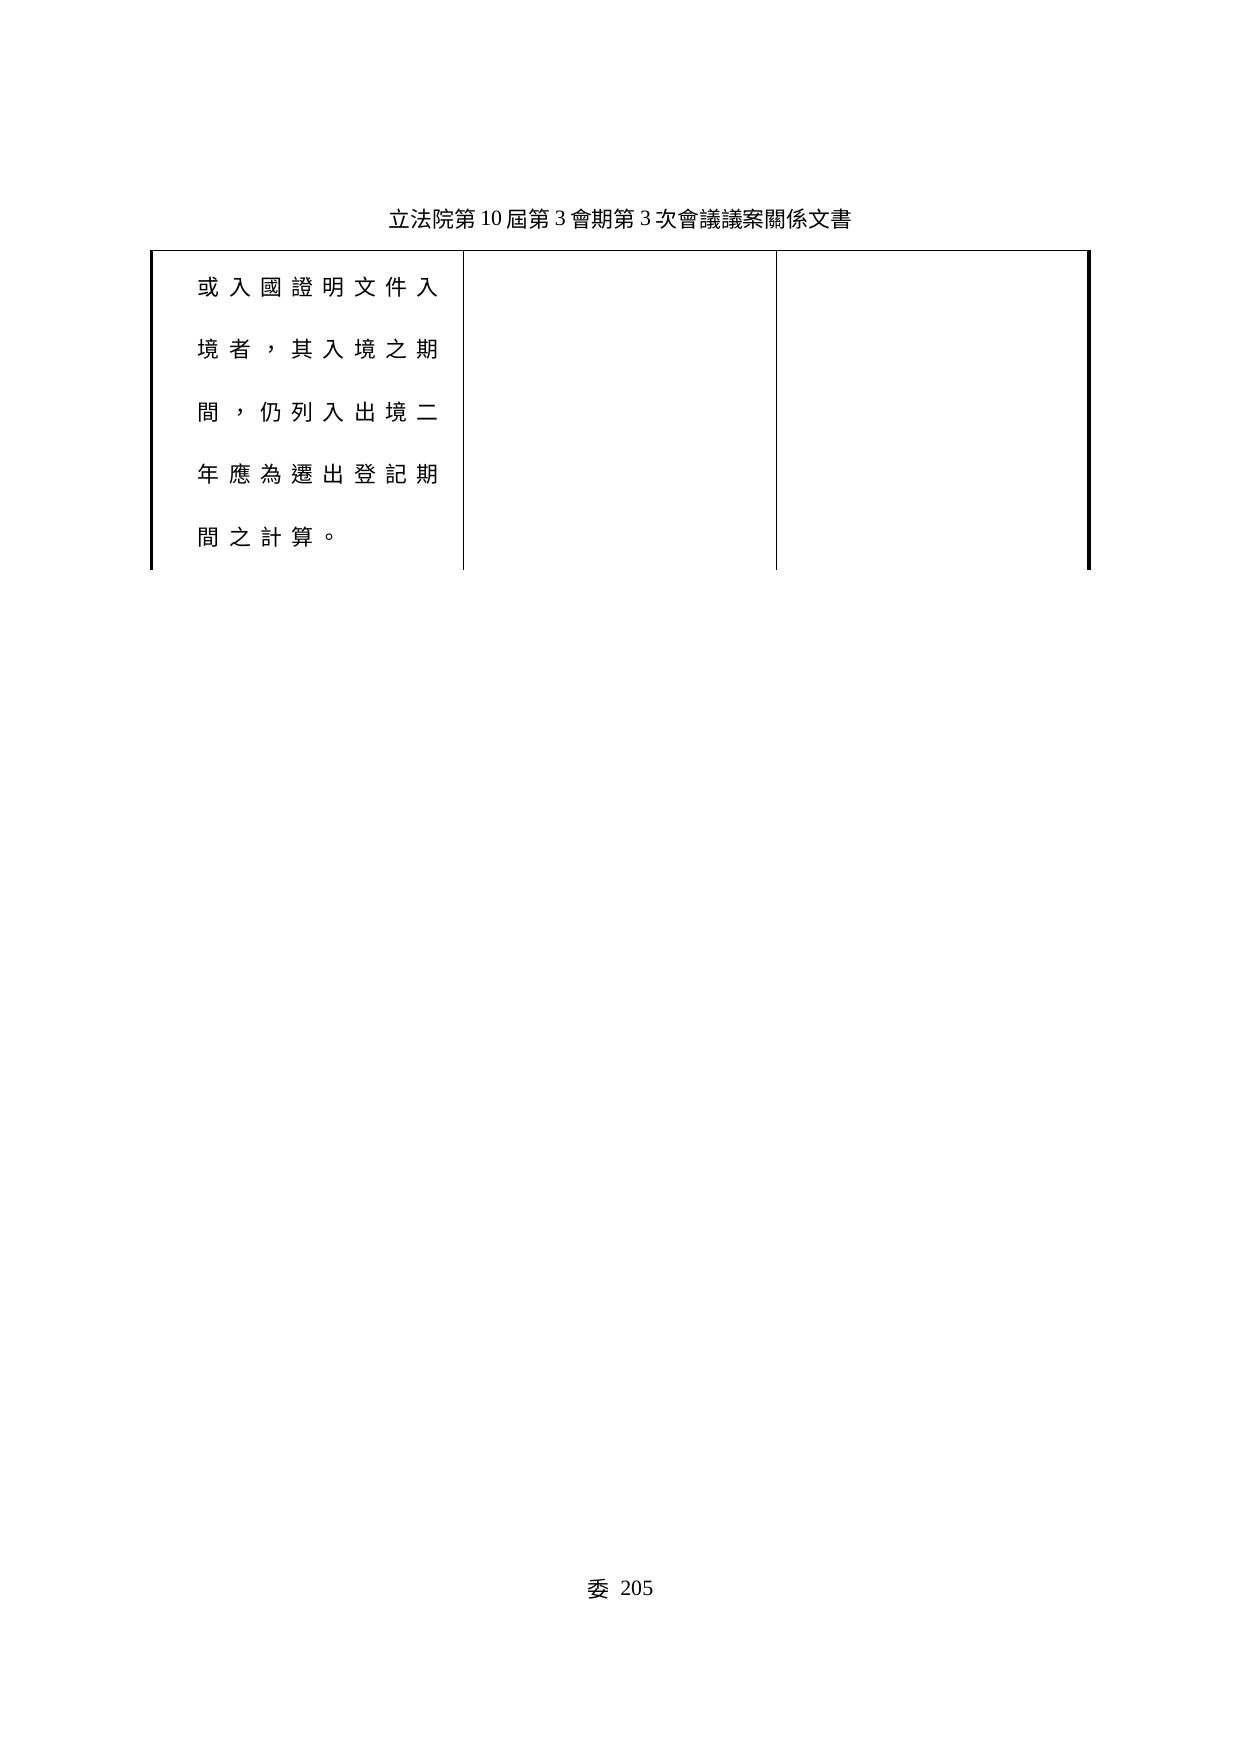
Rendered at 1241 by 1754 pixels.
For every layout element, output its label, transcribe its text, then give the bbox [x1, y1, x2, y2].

table_cell [464, 251, 776, 569]
table_cell 或入國證明文件入境者，其入境之期間，仍列入出境二年應為遷出登記期間之計算。 [153, 251, 463, 569]
table_cell [777, 251, 1087, 569]
